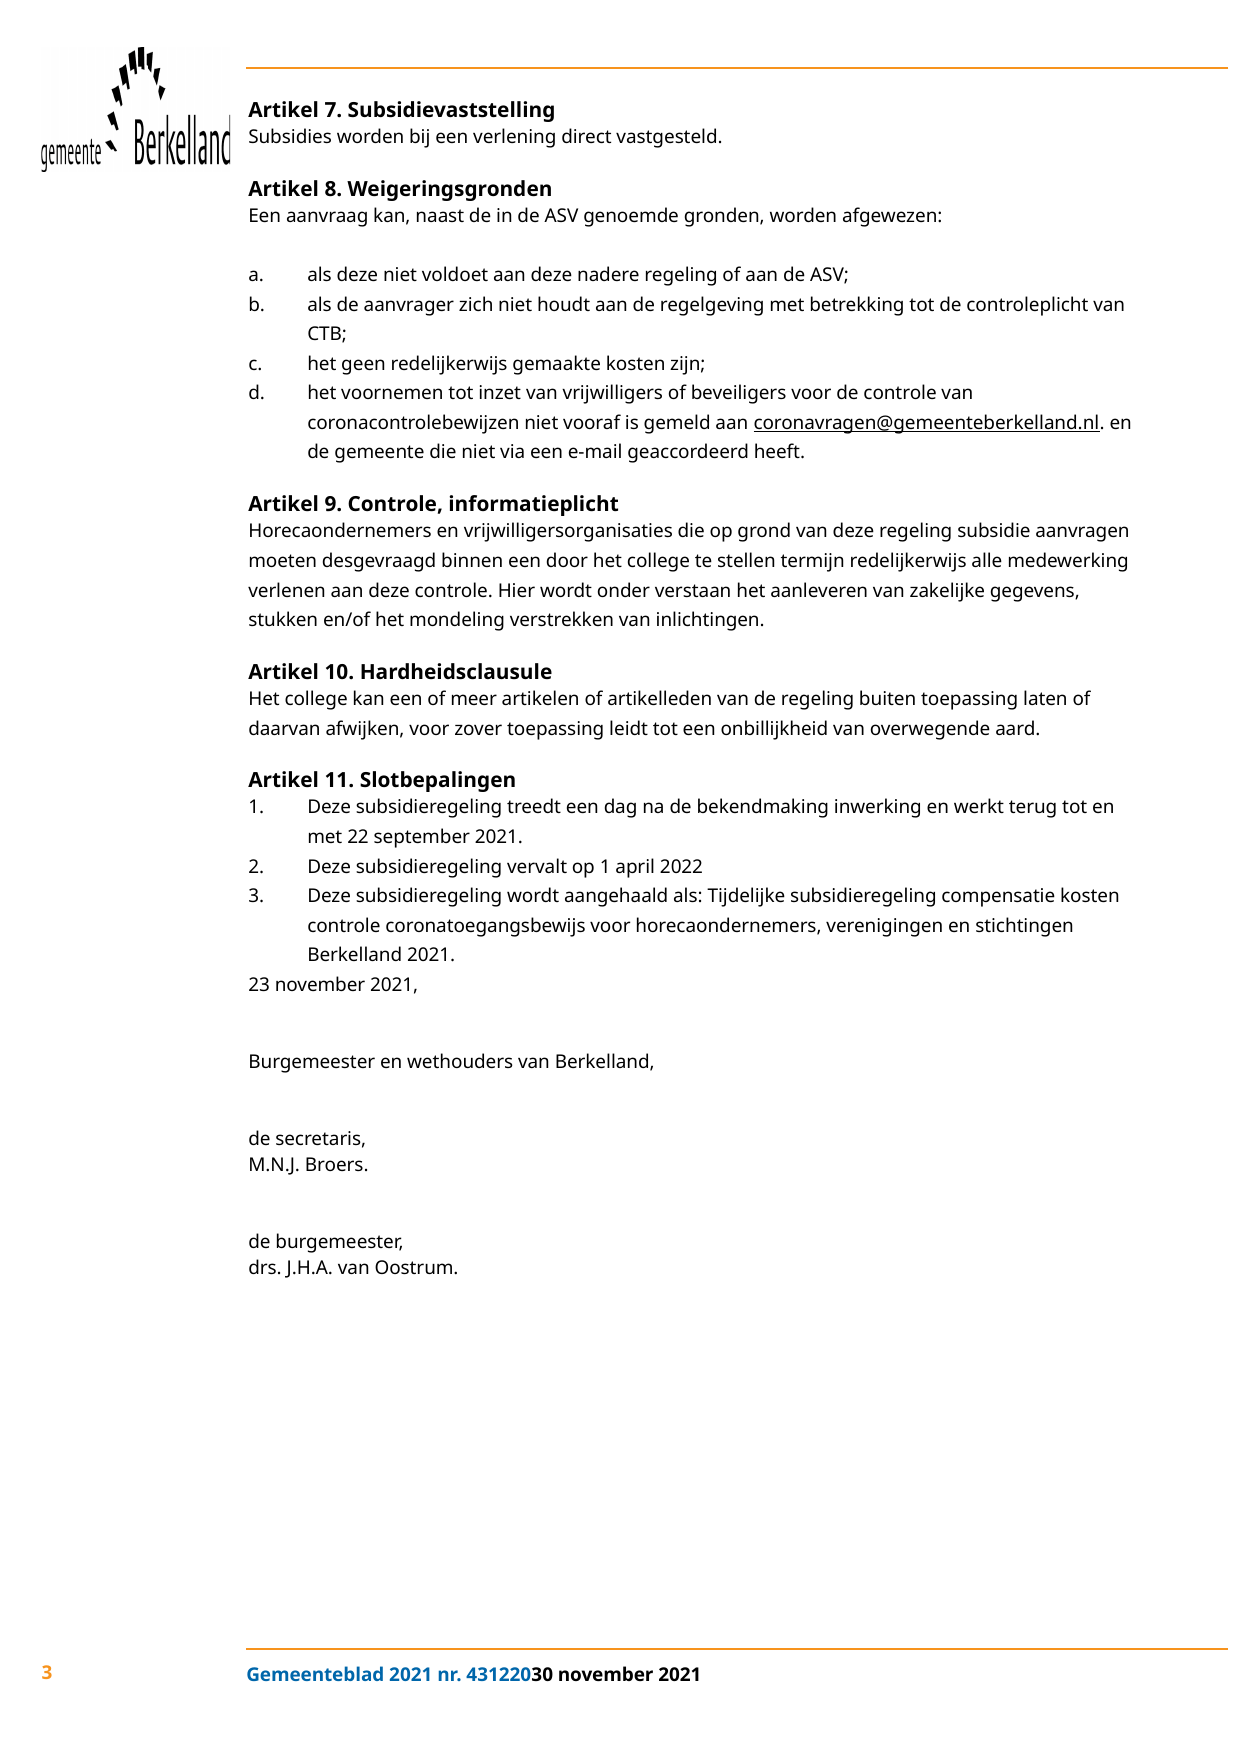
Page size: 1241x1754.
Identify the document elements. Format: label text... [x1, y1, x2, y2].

text Artikel 9. Controle, informatieplicht [248, 489, 1152, 518]
list het geen redelijkerwijs gemaakte kosten zijn; [248, 350, 1152, 376]
text Artikel 10. Hardheidsclausule [248, 657, 1152, 685]
text Het college kan een of meer artikelen of artikelleden van de regeling buiten toepassing laten of daarvan afwijken, voor zover toepassing leidt tot een onbillijkheid van overwegende aard. [248, 685, 1152, 741]
list Deze subsidieregeling wordt aangehaald als: Tijdelijke subsidieregeling compensatie kosten controle coronatoegangsbewijs voor horecaondernemers, verenigingen en stichtingen Berkelland 2021. [248, 882, 1152, 967]
list als de aanvrager zich niet houdt aan de regelgeving met betrekking tot de controleplicht van CTB; [248, 291, 1152, 346]
text de burgemeester, [248, 1228, 1152, 1254]
text Burgemeester en wethouders van Berkelland, [248, 1048, 1152, 1074]
text Een aanvraag kan, naast de in de ASV genoemde gronden, worden afgewezen: [248, 202, 1152, 228]
text Artikel 7. Subsidievaststelling [248, 95, 1152, 123]
text Artikel 11. Slotbepalingen [248, 765, 1152, 794]
text Subsidies worden bij een verlening direct vastgesteld. [248, 123, 1152, 149]
picture [41, 47, 231, 172]
text 23 november 2021, [248, 971, 1152, 997]
list Deze subsidieregeling vervalt op 1 april 2022 [248, 853, 1152, 878]
list het voornemen tot inzet van vrijwilligers of beveiligers voor de controle van coronacontrolebewijzen niet vooraf is gemeld aan coronavragen@gemeenteberkelland.nl. en de gemeente die niet via een e-mail geaccordeerd heeft. [248, 379, 1152, 464]
list Deze subsidieregeling treedt een dag na de bekendmaking inwerking en werkt terug tot en met 22 september 2021. [248, 794, 1152, 849]
list als deze niet voldoet aan deze nadere regeling of aan de ASV; [248, 261, 1152, 287]
text de secretaris, [248, 1126, 1152, 1151]
text drs. J.H.A. van Oostrum. [248, 1254, 1152, 1280]
text Horecaondernemers en vrijwilligersorganisaties die op grond van deze regeling subsidie aanvragen moeten desgevraagd binnen een door het college te stellen termijn redelijkerwijs alle medewerking verlenen aan deze controle. Hier wordt onder verstaan het aanleveren van zakelijke gegevens, stukken en/of het mondeling verstrekken van inlichtingen. [248, 518, 1152, 632]
text Artikel 8. Weigeringsgronden [248, 174, 1152, 202]
text M.N.J. Broers. [248, 1151, 1152, 1177]
